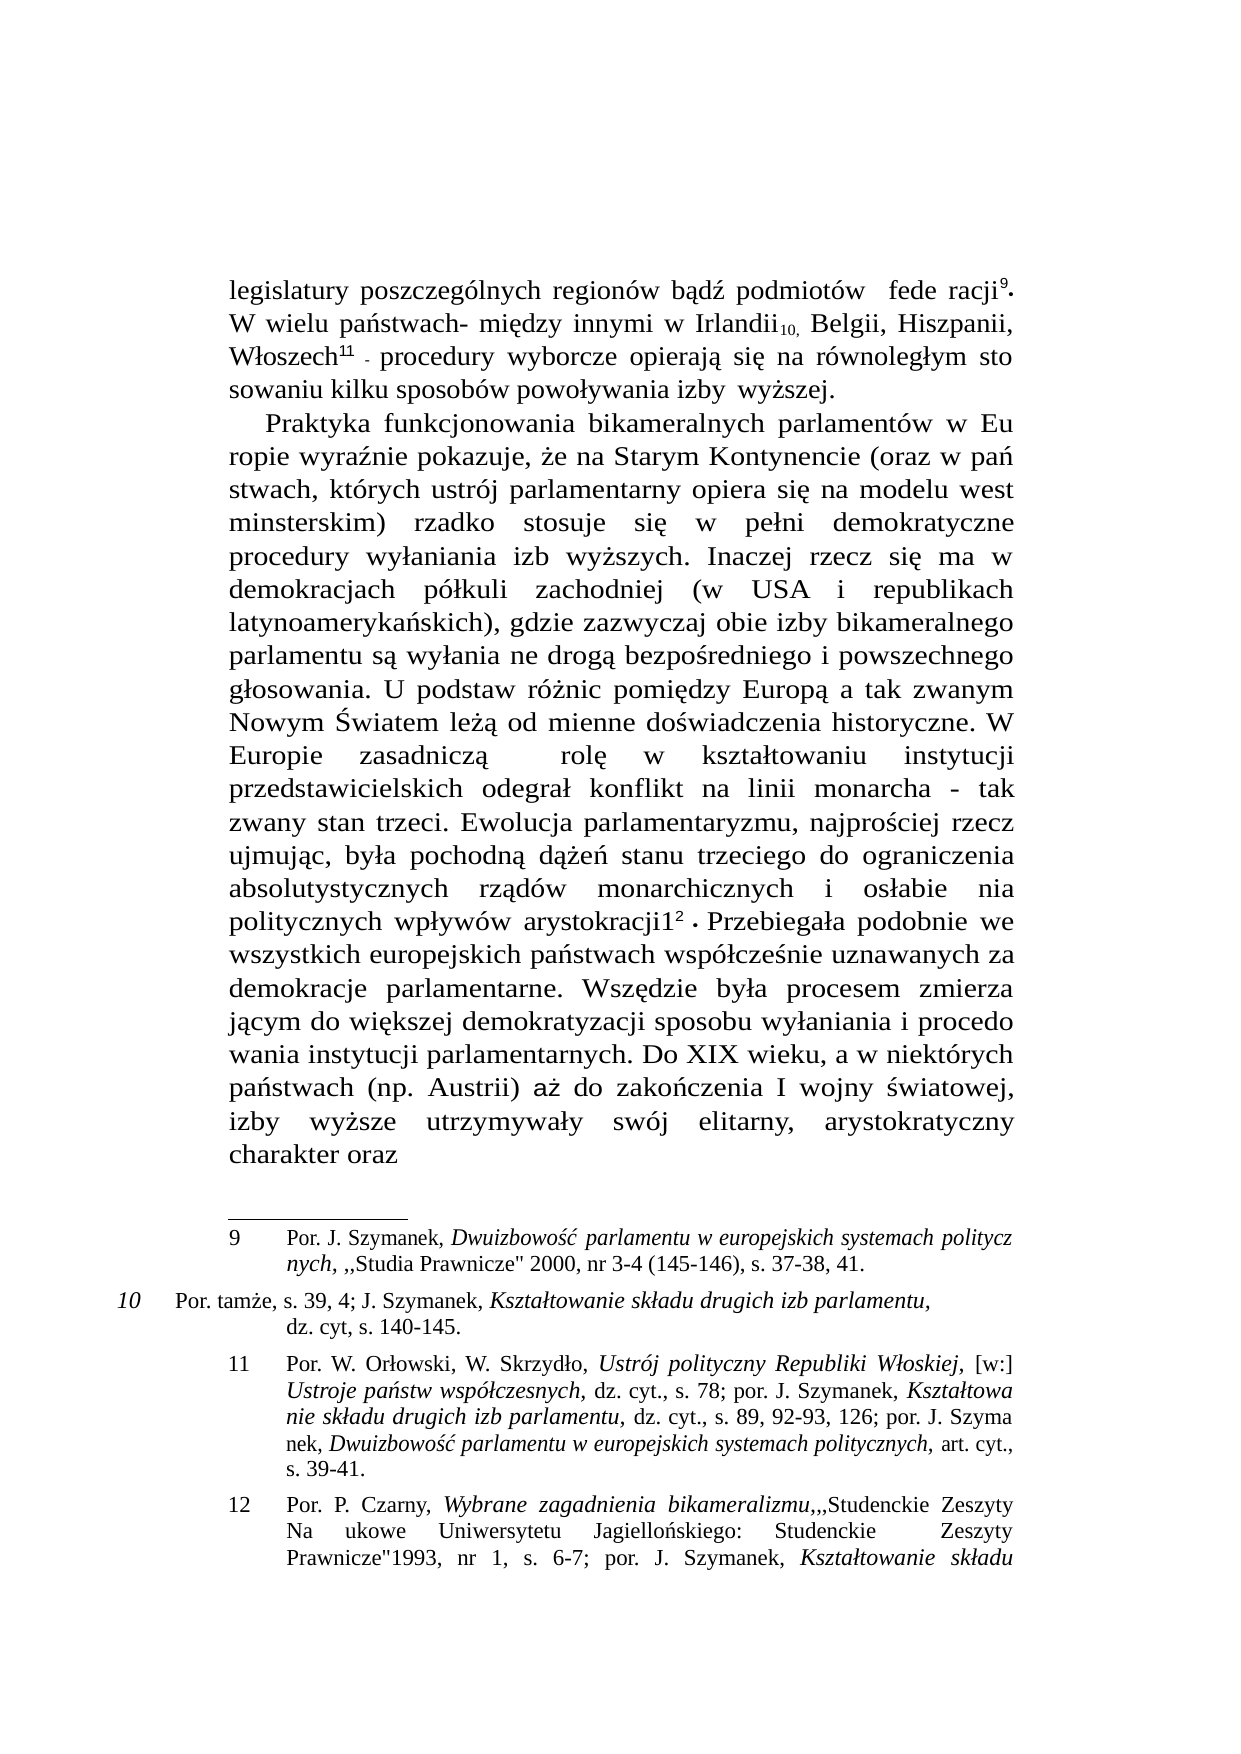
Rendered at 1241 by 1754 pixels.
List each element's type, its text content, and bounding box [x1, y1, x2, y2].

text legislatury poszczególnych regionów bądź podmiotów fede racji9• W wielu państwach- między innymi w Irlandii10, Belgii, Hiszpanii, Włoszech11 - procedury wyborcze opierają się na równoległym sto­ sowaniu kilku sposobów powoływania izby wyższej. [228, 274, 1013, 405]
list Por. tamże, s. 39, 4; J. Szymanek, Kształtowanie składu drugich izb parlamentu, [117, 1287, 1090, 1314]
list Por. P. Czarny, Wybrane zagadnienia bikameralizmu,,,Studenckie Zeszyty Na­ ukowe Uniwersytetu Jagiellońskiego: Studenckie Zeszyty Prawnicze"1993, nr 1, s. 6-7; por. J. Szymanek, Kształtowanie składu [228, 1491, 1013, 1571]
text Praktyka funkcjonowania bikameralnych parlamentów w Eu­ ropie wyraźnie pokazuje, że na Starym Kontynencie (oraz w pań­ stwach, których ustrój parlamentarny opiera się na modelu west­ minsterskim) rzadko stosuje się w pełni demokratyczne procedury wyłaniania izb wyższych. Inaczej rzecz się ma w demokracjach półkuli zachodniej (w USA i republikach latynoamerykańskich), gdzie zazwyczaj obie izby bikameralnego parlamentu są wyłania­ ne drogą bezpośredniego i powszechnego głosowania. U podstaw różnic pomiędzy Europą a tak zwanym Nowym Światem leżą od­ mienne doświadczenia historyczne. W Europie zasadniczą rolę w kształtowaniu instytucji przedstawicielskich odegrał konflikt na linii monarcha - tak zwany stan trzeci. Ewolucja parlamentaryzmu, najprościej rzecz ujmując, była pochodną dążeń stanu trzeciego do ograniczenia absolutystycznych rządów monarchicznych i osłabie­ nia politycznych wpływów arystokracji12 • Przebiegała podobnie we wszystkich europejskich państwach współcześnie uznawanych za demokracje parlamentarne. Wszędzie była procesem zmierza­ jącym do większej demokratyzacji sposobu wyłaniania i procedo­ wania instytucji parlamentarnych. Do XIX wieku, a w niektórych państwach (np. Austrii) aż do zakończenia I wojny światowej, izby wyższe utrzymywały swój elitarny, arystokratyczny charakter oraz [228, 407, 1014, 1169]
text dz. cyt, s. 140-145. [286, 1314, 1090, 1339]
list Por. J. Szymanek, Dwuizbowość parlamentu w europejskich systemach politycz­ nych, ,,Studia Prawnicze" 2000, nr 3-4 (145-146), s. 37-38, 41. [229, 1225, 1012, 1276]
list Por. W. Orłowski, W. Skrzydło, Ustrój polityczny Republiki Włoskiej, [w:] Ustroje państw współczesnych, dz. cyt., s. 78; por. J. Szymanek, Kształtowa­ nie składu drugich izb parlamentu, dz. cyt., s. 89, 92-93, 126; por. J. Szyma­ nek, Dwuizbowość parlamentu w europejskich systemach politycznych, art. cyt., s. 39-41. [228, 1350, 1013, 1482]
